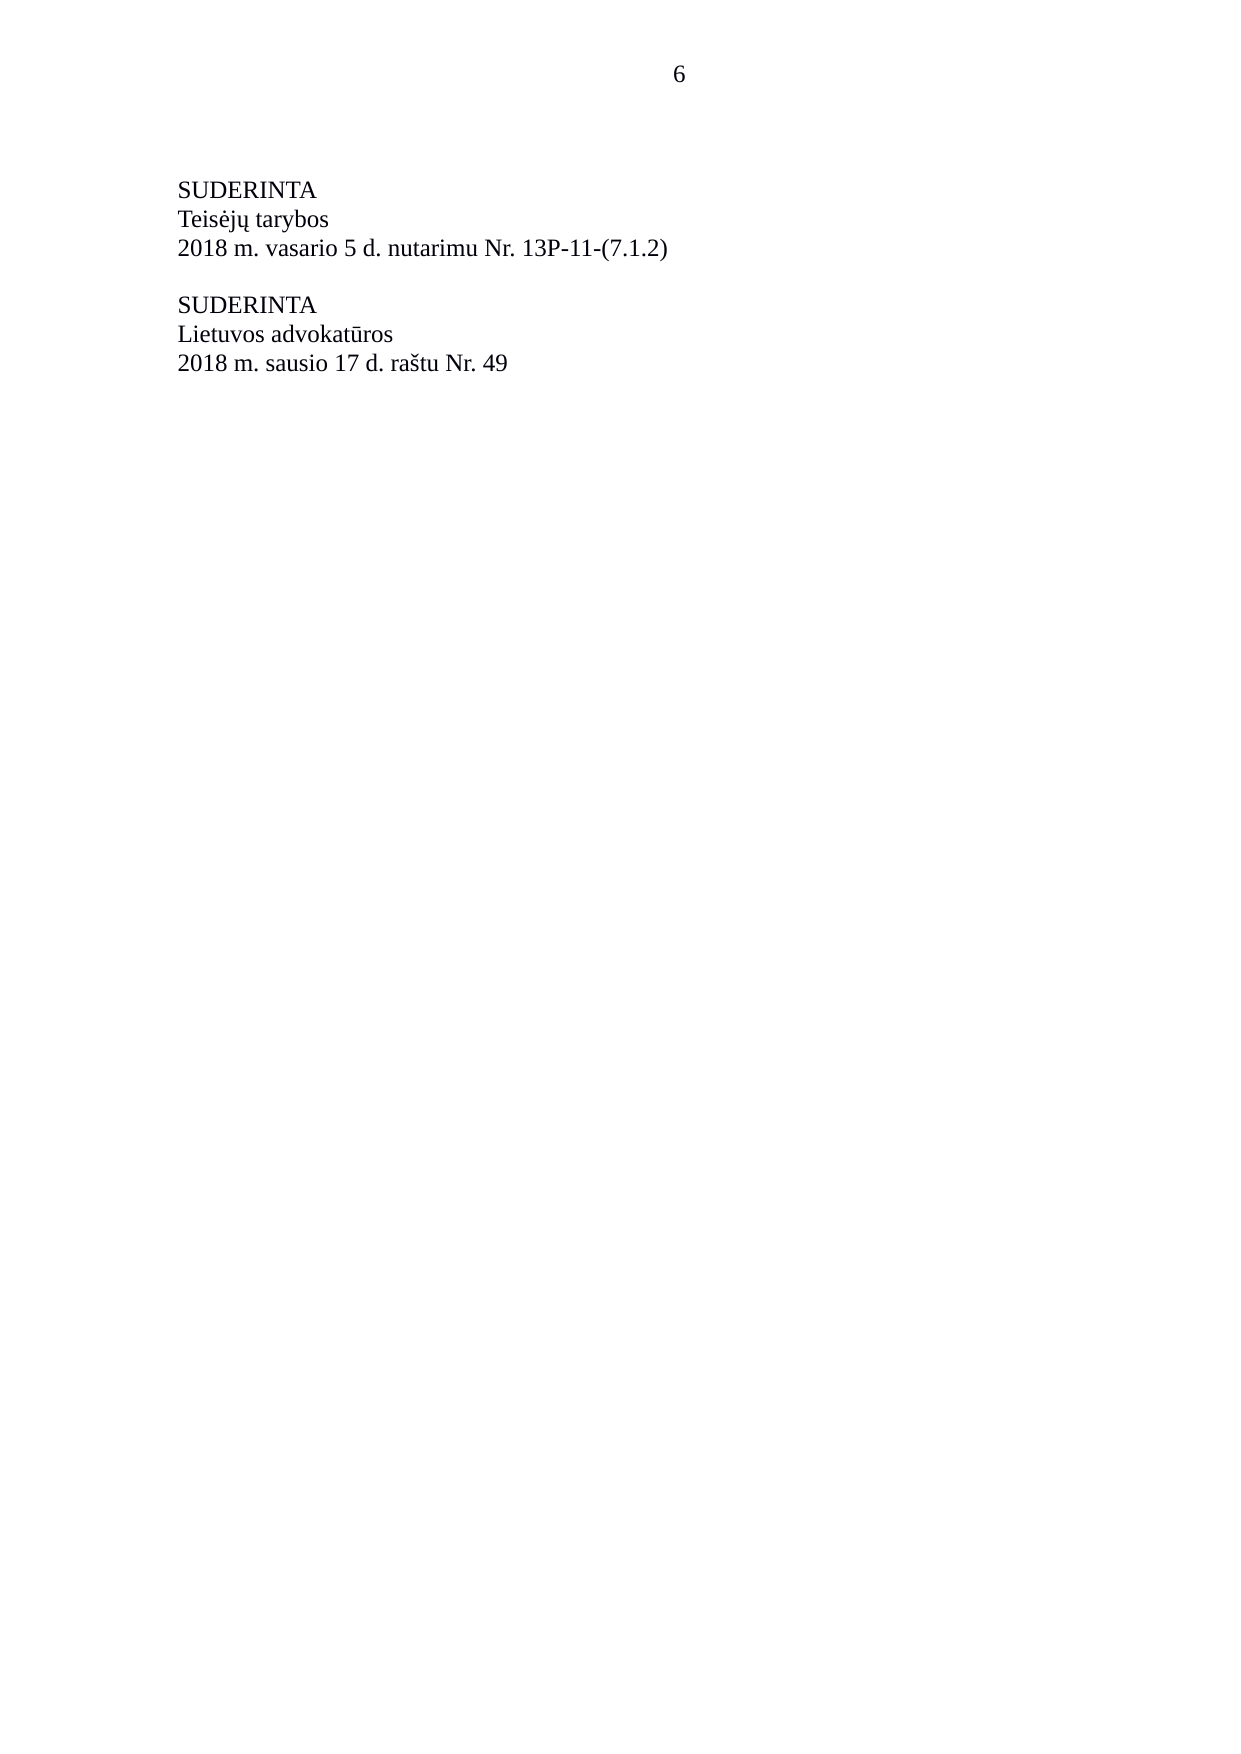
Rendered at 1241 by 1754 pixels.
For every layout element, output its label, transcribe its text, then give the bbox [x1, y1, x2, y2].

text 2018 m. sausio 17 d. raštu Nr. 49 [177, 348, 1181, 377]
text SUDERINTA [177, 176, 1181, 204]
text Lietuvos advokatūros [177, 319, 1181, 348]
text SUDERINTA [177, 291, 1181, 319]
text Teisėjų tarybos [177, 204, 1181, 233]
text 2018 m. vasario 5 d. nutarimu Nr. 13P-11-(7.1.2) [177, 233, 1181, 262]
